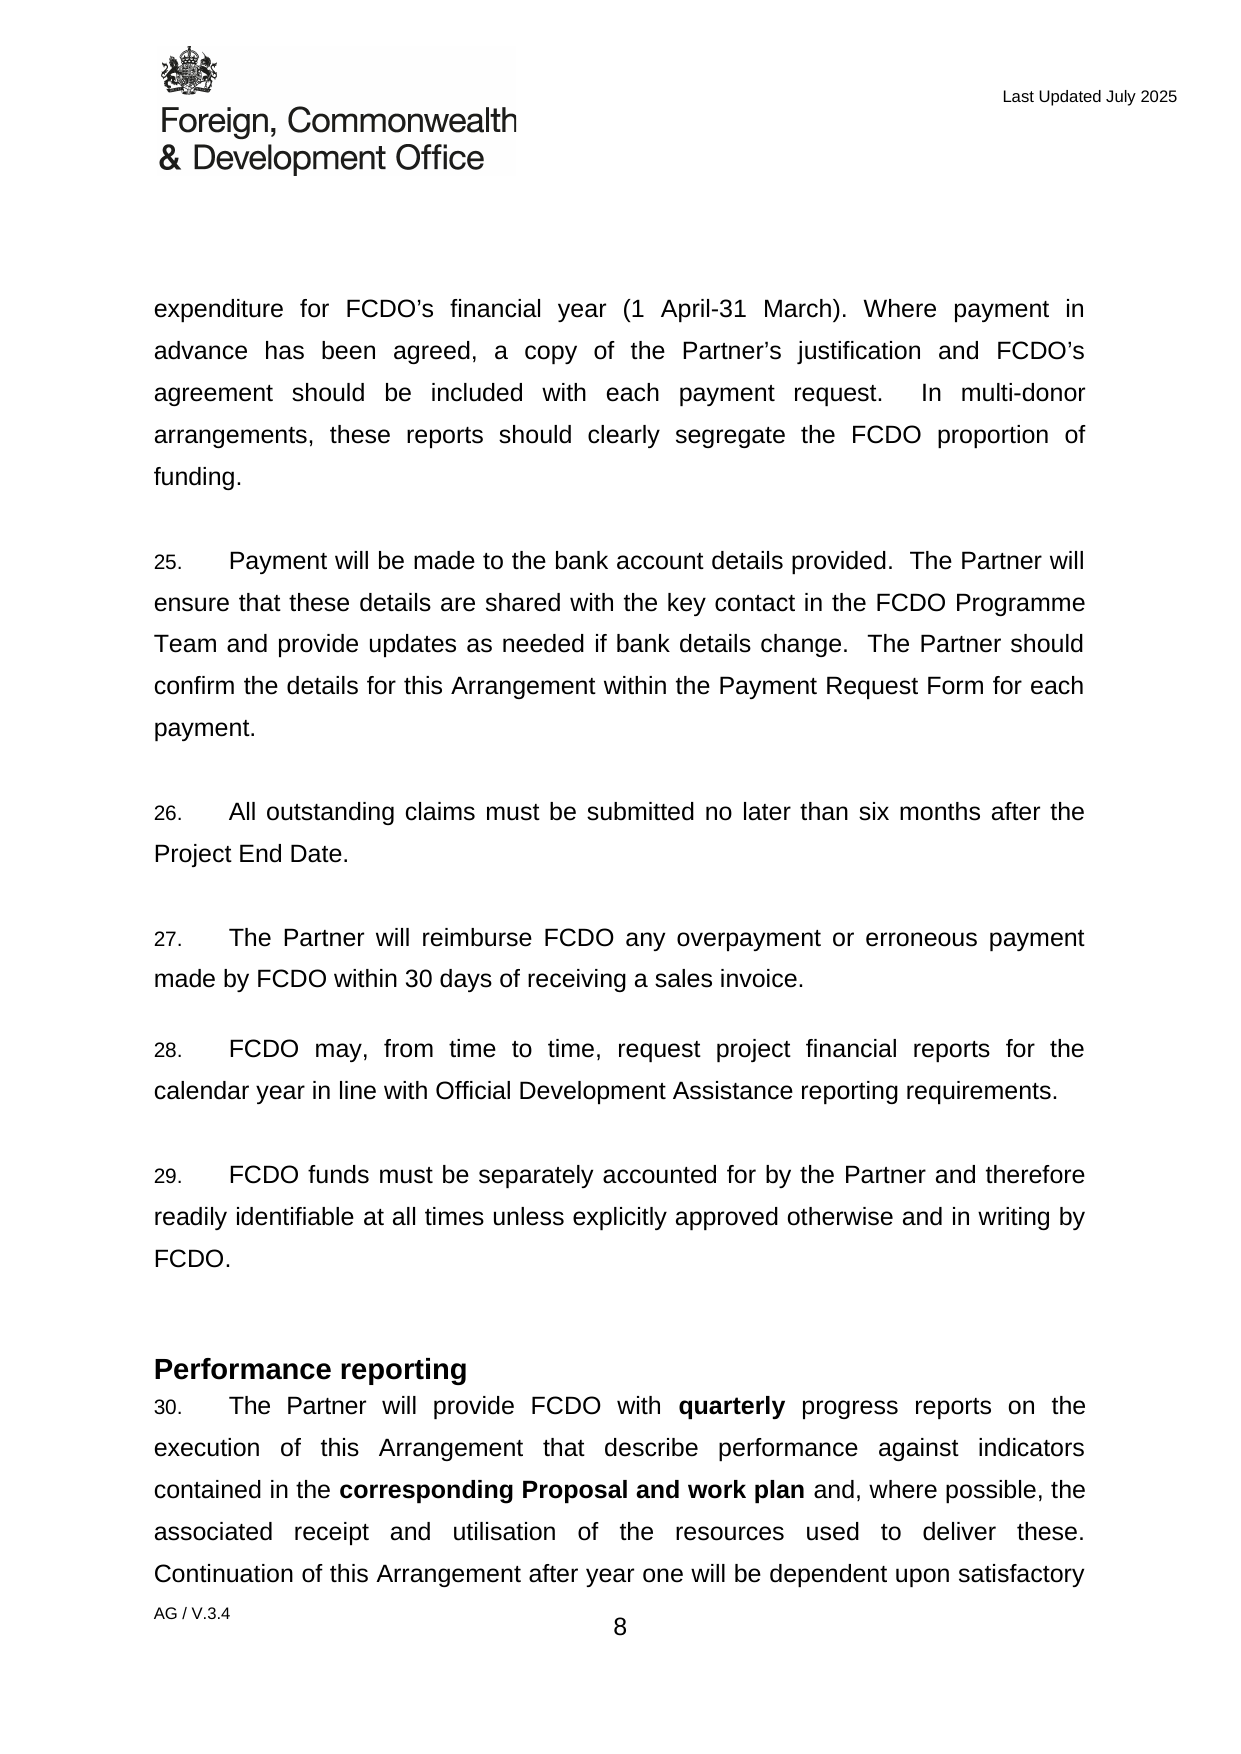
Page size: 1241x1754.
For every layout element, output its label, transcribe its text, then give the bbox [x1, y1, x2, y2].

subtitle Performance reporting [153, 1353, 1087, 1386]
list FCDO funds must be separately accounted for by the Partner and therefore readily identifiable at all times unless explicitly approved otherwise and in writing by FCDO. [153, 1161, 1087, 1272]
list All outstanding claims must be submitted no later than six months after the Project End Date. [153, 798, 1087, 868]
list FCDO may, from time to time, request project financial reports for the calendar year in line with Official Development Assistance reporting requirements. [153, 1035, 1087, 1105]
picture [157, 46, 517, 176]
list The Partner will provide FCDO with quarterly progress reports on the execution of this Arrangement that describe performance against indicators contained in the corresponding Proposal and work plan and, where possible, the associated receipt and utilisation of the resources used to deliver these. Continuation of this Arrangement after year one will be dependent upon satisfactory [153, 1392, 1087, 1587]
list expenditure for FCDO’s financial year (1 April-31 March). Where payment in advance has been agreed, a copy of the Partner’s justification and FCDO’s agreement should be included with each payment request. In multi-donor arrangements, these reports should clearly segregate the FCDO proportion of funding. [153, 295, 1087, 491]
list Payment will be made to the bank account details provided. The Partner will ensure that these details are shared with the key contact in the FCDO Programme Team and provide updates as needed if bank details change. The Partner should confirm the details for this Arrangement within the Payment Request Form for each payment. [153, 547, 1087, 742]
list The Partner will reimburse FCDO any overpayment or erroneous payment made by FCDO within 30 days of receiving a sales invoice. [153, 923, 1087, 993]
